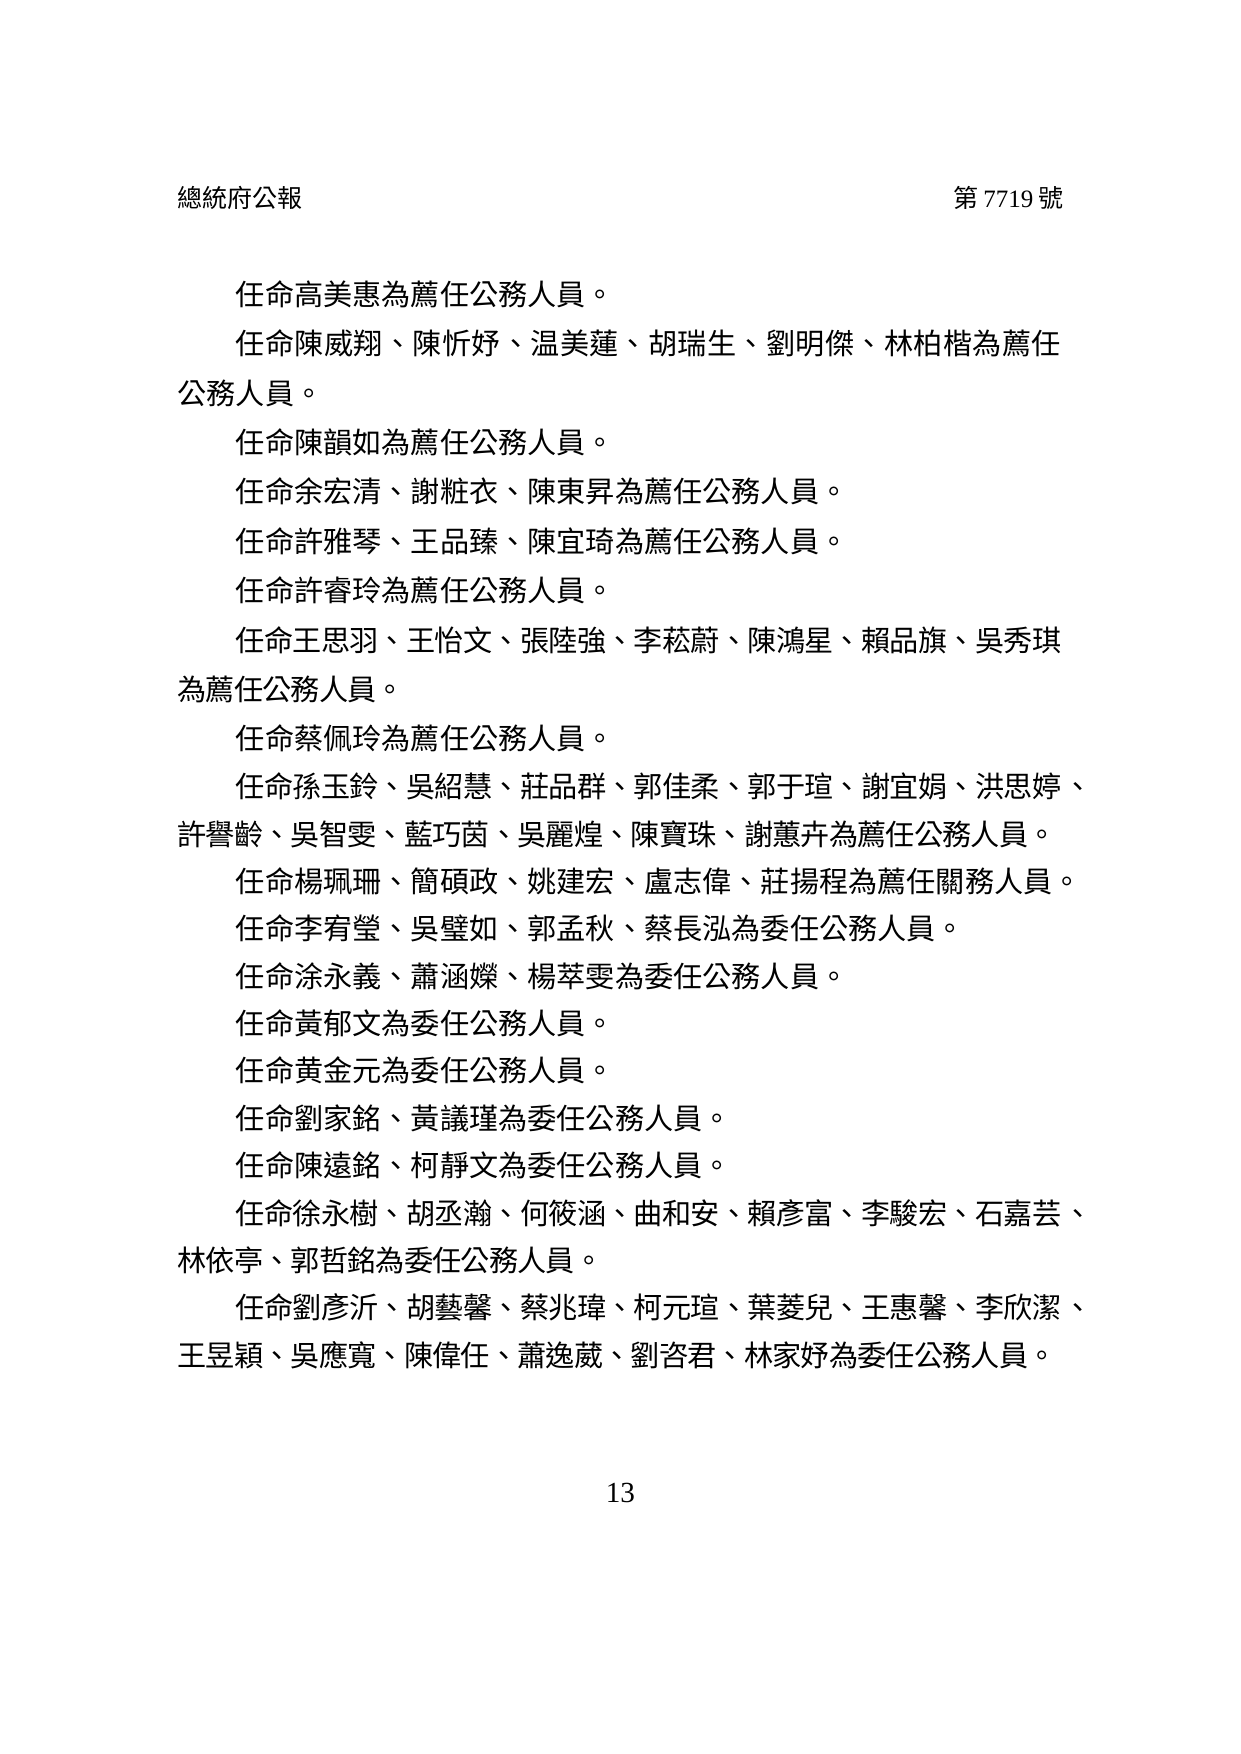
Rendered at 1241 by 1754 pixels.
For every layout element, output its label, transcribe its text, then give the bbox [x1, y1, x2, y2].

text 任命余宏清、謝粧衣、陳東昇為薦任公務人員。 [177, 463, 1063, 513]
text 任命陳威翔、陳忻妤、温美蓮、胡瑞生、劉明傑、林柏楷為薦任公務人員。 [177, 315, 1063, 414]
text 任命孫玉鈴、吳紹慧、莊品群、郭佳柔、郭于瑄、謝宜娟、洪思婷、許譽齡、吳智雯、藍巧茵、吳麗煌、陳寶珠、謝蕙卉為薦任公務人員。 [177, 759, 1063, 854]
text 任命劉彥沂、胡藝馨、蔡兆瑋、柯元瑄、葉菱兒、王惠馨、李欣潔、王昱穎、吳應寬、陳偉任、蕭逸葳、劉咨君、林家妤為委任公務人員。 [177, 1281, 1063, 1376]
text 任命許睿玲為薦任公務人員。 [177, 562, 1063, 611]
text 任命李宥瑩、吳璧如、郭孟秋、蔡長泓為委任公務人員。 [177, 902, 1063, 949]
text 任命蔡佩玲為薦任公務人員。 [177, 710, 1063, 759]
text 任命徐永樹、胡丞瀚、何筱涵、曲和安、賴彥富、李駿宏、石嘉芸、林依亭、郭哲銘為委任公務人員。 [177, 1186, 1063, 1281]
text 任命黄金元為委任公務人員。 [177, 1044, 1063, 1091]
text 任命陳韻如為薦任公務人員。 [177, 414, 1063, 463]
text 任命劉家銘、黃議瑾為委任公務人員。 [177, 1091, 1063, 1139]
text 任命高美惠為薦任公務人員。 [177, 266, 1063, 315]
text 任命許雅琴、王品臻、陳宜琦為薦任公務人員。 [177, 513, 1063, 562]
text 任命黃郁文為委任公務人員。 [177, 997, 1063, 1044]
text 任命涂永義、蕭涵嬫、楊萃雯為委任公務人員。 [177, 949, 1063, 997]
text 任命王思羽、王怡文、張陸強、李菘蔚、陳鴻星、賴品旗、吳秀琪為薦任公務人員。 [177, 611, 1063, 710]
text 任命楊珮珊、簡碩政、姚建宏、盧志偉、莊揚程為薦任關務人員。 [177, 854, 1063, 902]
text 任命陳遠銘、柯靜文為委任公務人員。 [177, 1139, 1063, 1186]
